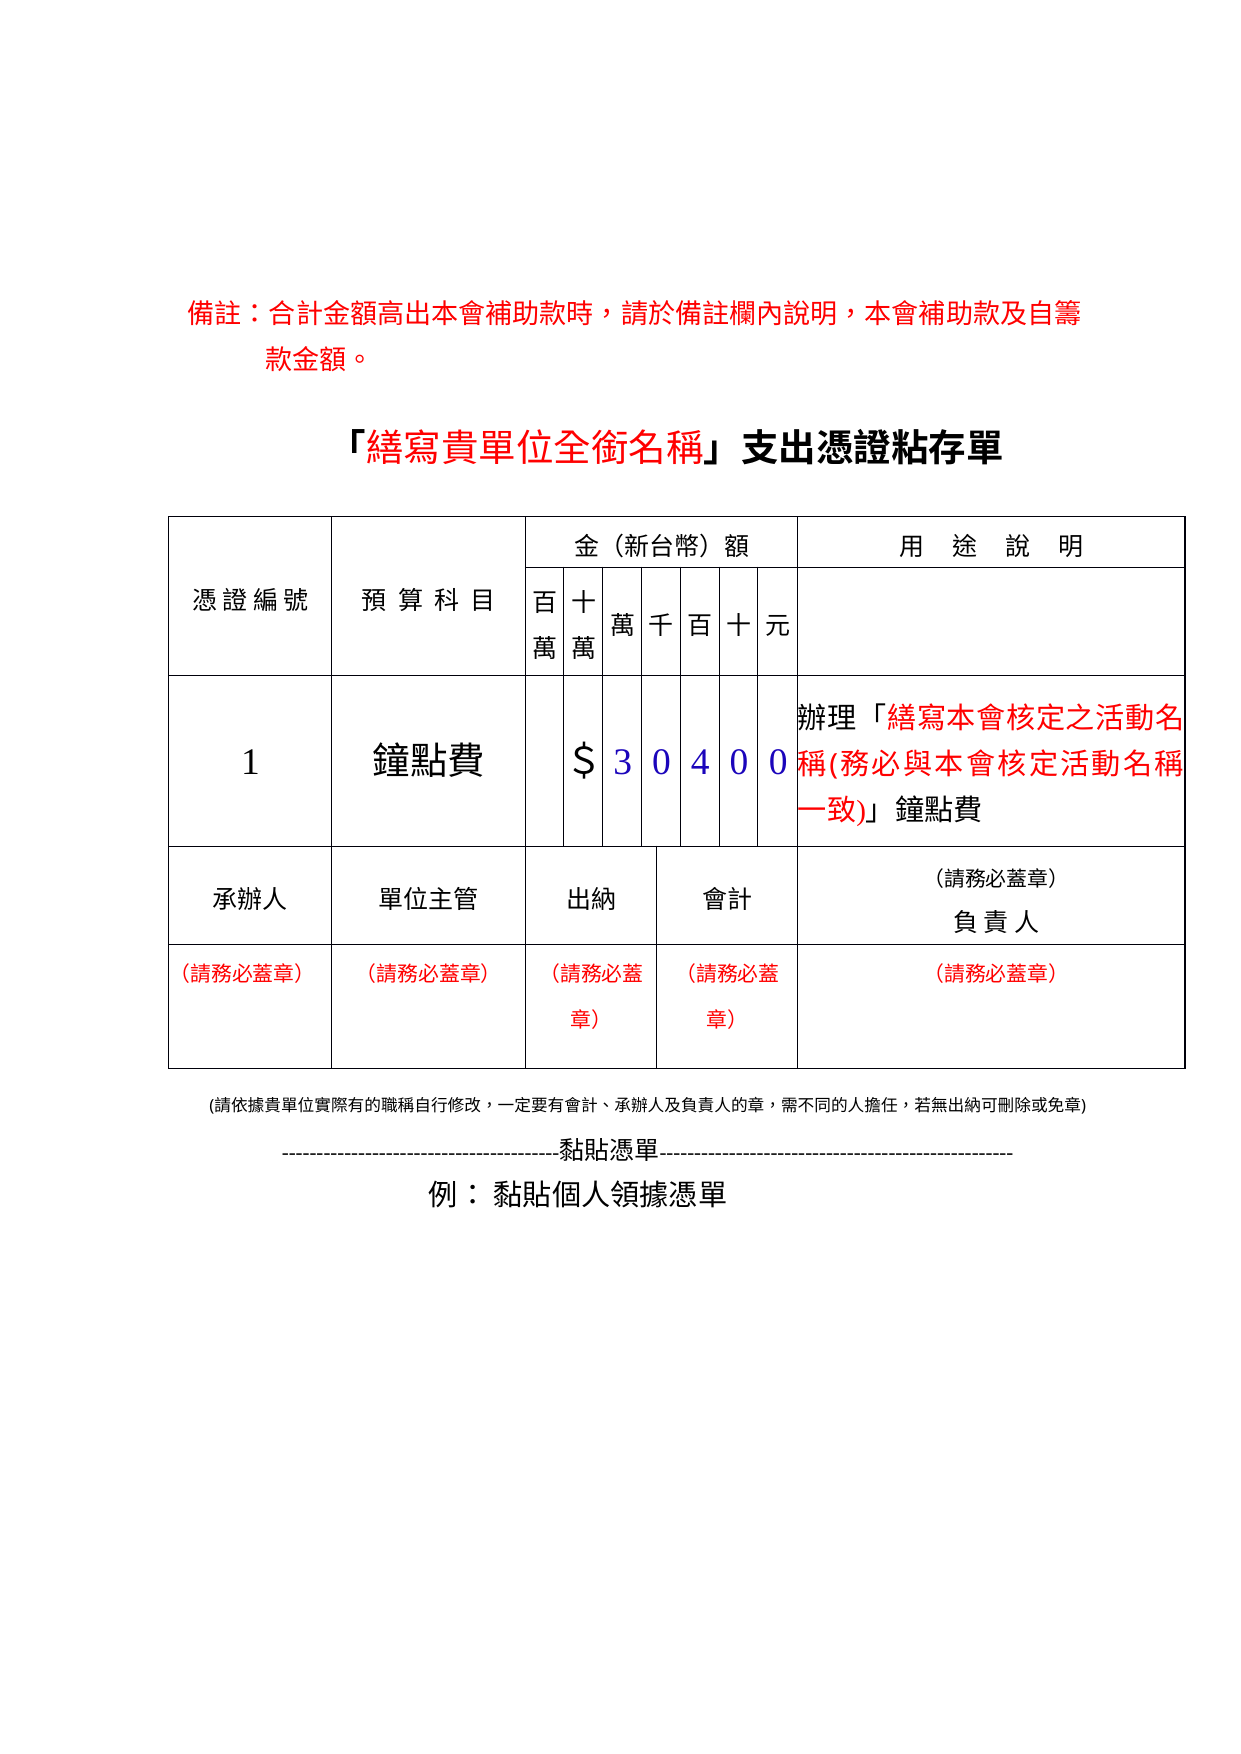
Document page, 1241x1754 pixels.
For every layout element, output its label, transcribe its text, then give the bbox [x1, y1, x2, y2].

table_cell [526, 676, 563, 846]
table_cell [798, 568, 1184, 674]
table_cell 出納 [526, 847, 656, 944]
table_cell 1 [169, 676, 331, 846]
table_cell 單位主管 [332, 847, 525, 944]
table_header 用 途 說 明 [798, 517, 1184, 567]
table_cell [798, 945, 807, 1067]
table_cell 4 [681, 676, 719, 846]
table_cell 0 [720, 676, 757, 846]
table_header 憑 證 編 號 [169, 517, 331, 674]
table_cell 元 [758, 568, 797, 674]
table_cell 鐘點費 [332, 676, 525, 846]
table_cell 百 萬 [526, 568, 563, 674]
text 例： 黏貼個人領據憑單 [187, 1168, 1107, 1214]
table_cell 十 萬 [564, 568, 602, 674]
text (請依據貴單位實際有的職稱自行修改，一定要有會計、承辦人及負責人的章，需不同的人擔任，若無出納可刪除或免章) [187, 1069, 1107, 1123]
table_cell ＄ [564, 676, 602, 846]
table_cell （請務必蓋章） [526, 945, 656, 1067]
table_cell 0 [642, 676, 680, 846]
table_cell 承辦人 [169, 847, 331, 944]
table_cell [798, 847, 807, 944]
table_header 金（新台幣）額 [526, 517, 797, 567]
table_cell 十 [720, 568, 757, 674]
text ----------------------------------------黏貼憑單--------------------------------------------------- [187, 1123, 1107, 1168]
table_cell 3 [603, 676, 641, 846]
table_cell 會計 [657, 847, 797, 944]
table_header 預 算 科 目 [332, 517, 525, 674]
text 備註：合計金額高出本會補助款時，請於備註欄內說明，本會補助款及自籌款金額。 [187, 287, 1107, 378]
table_cell （請務必蓋章） 負 責 人 [807, 847, 1184, 944]
table_cell 百 [681, 568, 719, 674]
table_cell 辦理「繕寫本會核定之活動名稱(務必與本會核定活動名稱一致)」鐘點費 [798, 676, 1184, 846]
table_cell 萬 [603, 568, 641, 674]
table_cell （請務必蓋章） [332, 945, 525, 1067]
table_cell （請務必蓋章） [807, 945, 1184, 1067]
text 「繕寫貴單位全銜名稱」支出憑證粘存單 [225, 424, 1107, 470]
table_cell （請務必蓋章） [657, 945, 797, 1067]
table_cell 0 [758, 676, 797, 846]
table_cell 千 [642, 568, 680, 674]
table_cell （請務必蓋章） [169, 945, 331, 1067]
